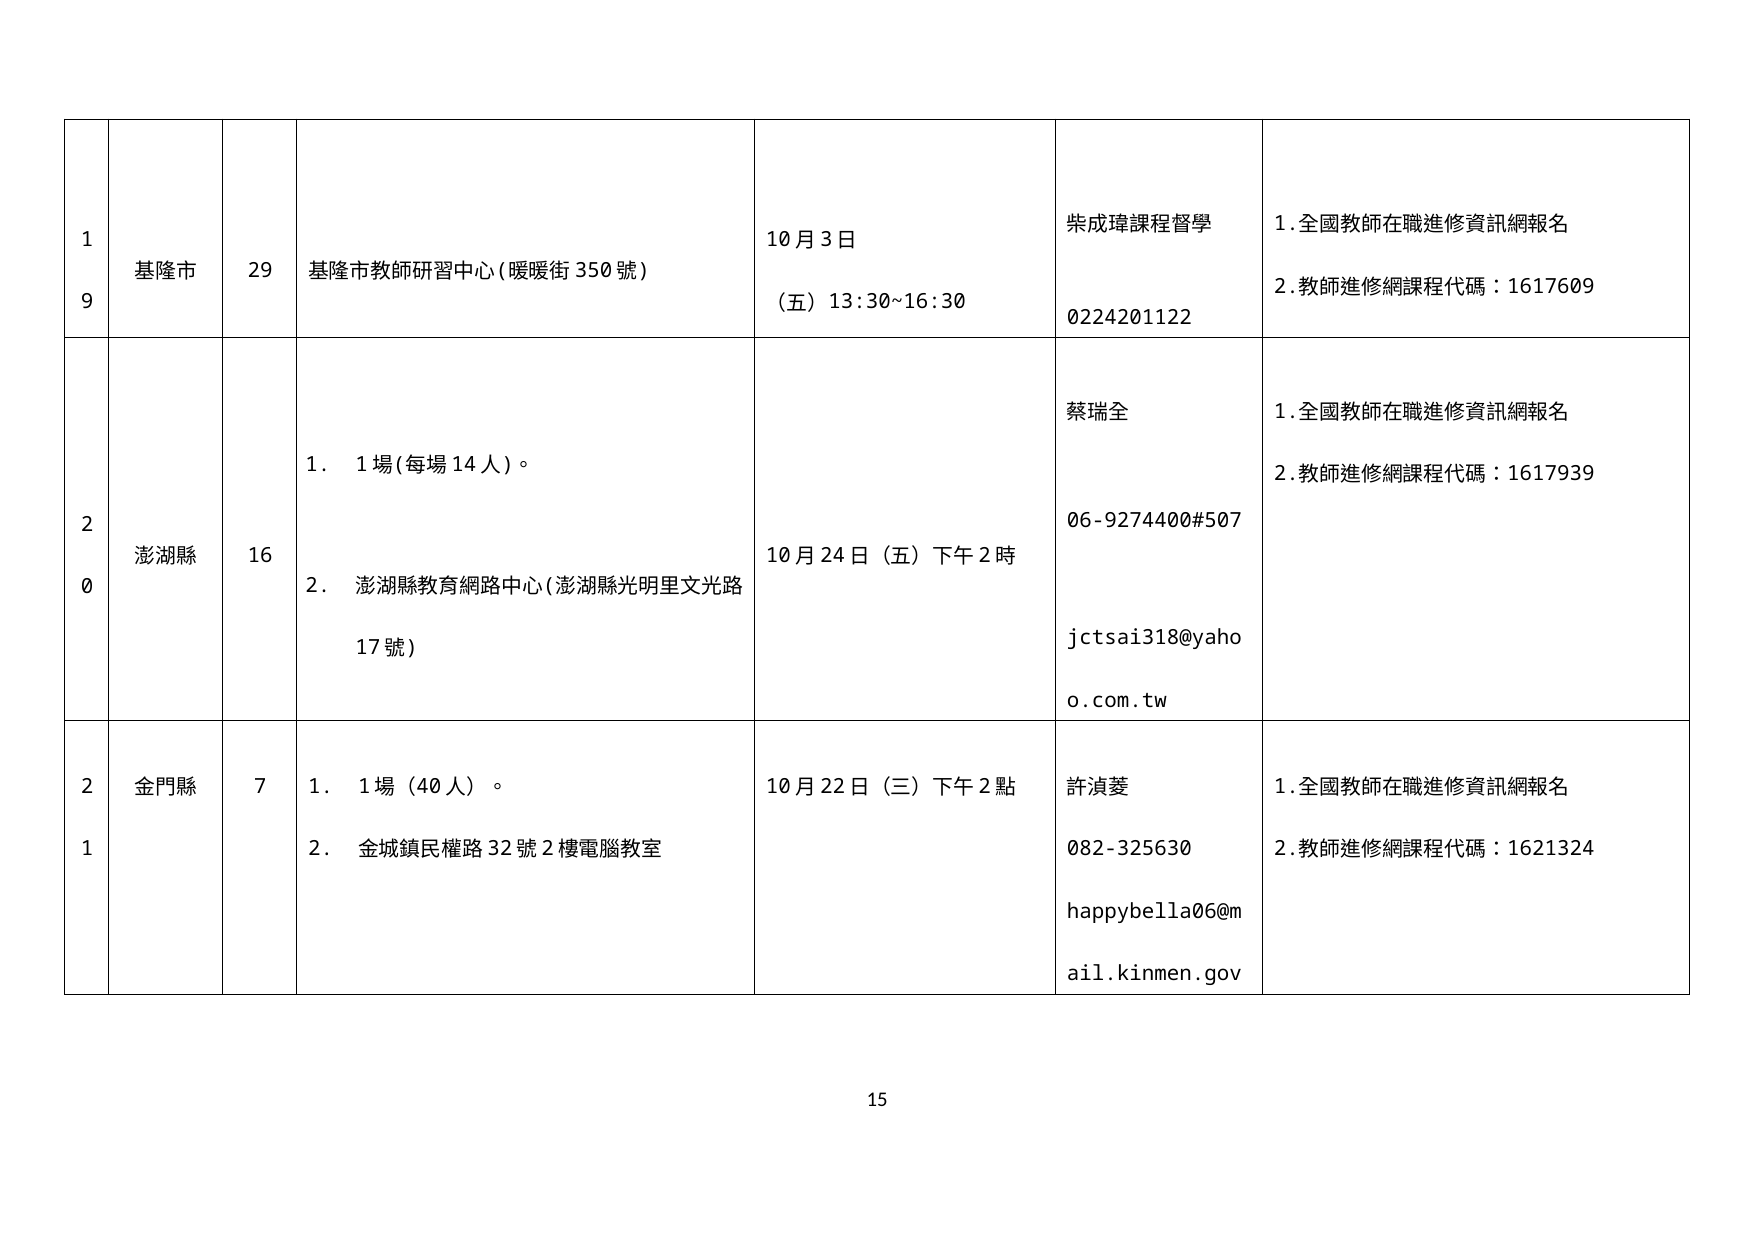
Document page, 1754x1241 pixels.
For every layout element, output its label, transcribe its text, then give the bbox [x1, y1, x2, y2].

table_cell 10月3日（五）13:30~16:30 [755, 120, 1055, 337]
table_cell 20 [65, 338, 108, 720]
table_cell 10月22日（三）下午2點 [755, 721, 1055, 993]
table_cell 7 [223, 721, 296, 993]
table_cell 1場(每場14人)。 澎湖縣教育網路中心(澎湖縣光明里文光路17號) [297, 338, 754, 720]
table_cell 金門縣 [109, 721, 222, 993]
table_cell 1.全國教師在職進修資訊網報名 2.教師進修網課程代碼：1621324 [1263, 721, 1689, 993]
table_cell 澎湖縣 [109, 338, 222, 720]
table_cell 19 [65, 120, 108, 337]
table_cell 29 [223, 120, 296, 337]
table_cell 1.全國教師在職進修資訊網報名 2.教師進修網課程代碼：1617939 [1263, 338, 1689, 720]
table_cell 21 [65, 721, 108, 993]
table_cell 1.全國教師在職進修資訊網報名 2.教師進修網課程代碼：1617609 [1263, 120, 1689, 337]
table_cell 蔡瑞全 06-9274400#507 jctsai318@yahoo.com.tw [1056, 338, 1262, 720]
table_cell 基隆市教師研習中心(暖暖街350號) [297, 120, 754, 337]
table_cell 許湞菱 082-325630 happybella06@mail.kinmen.gov [1056, 721, 1262, 993]
table_cell 柴成瑋課程督學 0224201122 [1056, 120, 1262, 337]
table_cell 10月24日（五）下午2時 [755, 338, 1055, 720]
table_cell 1場（40人）。 金城鎮民權路32號2樓電腦教室 [297, 721, 754, 993]
table_cell 16 [223, 338, 296, 720]
table_cell 基隆市 [109, 120, 222, 337]
